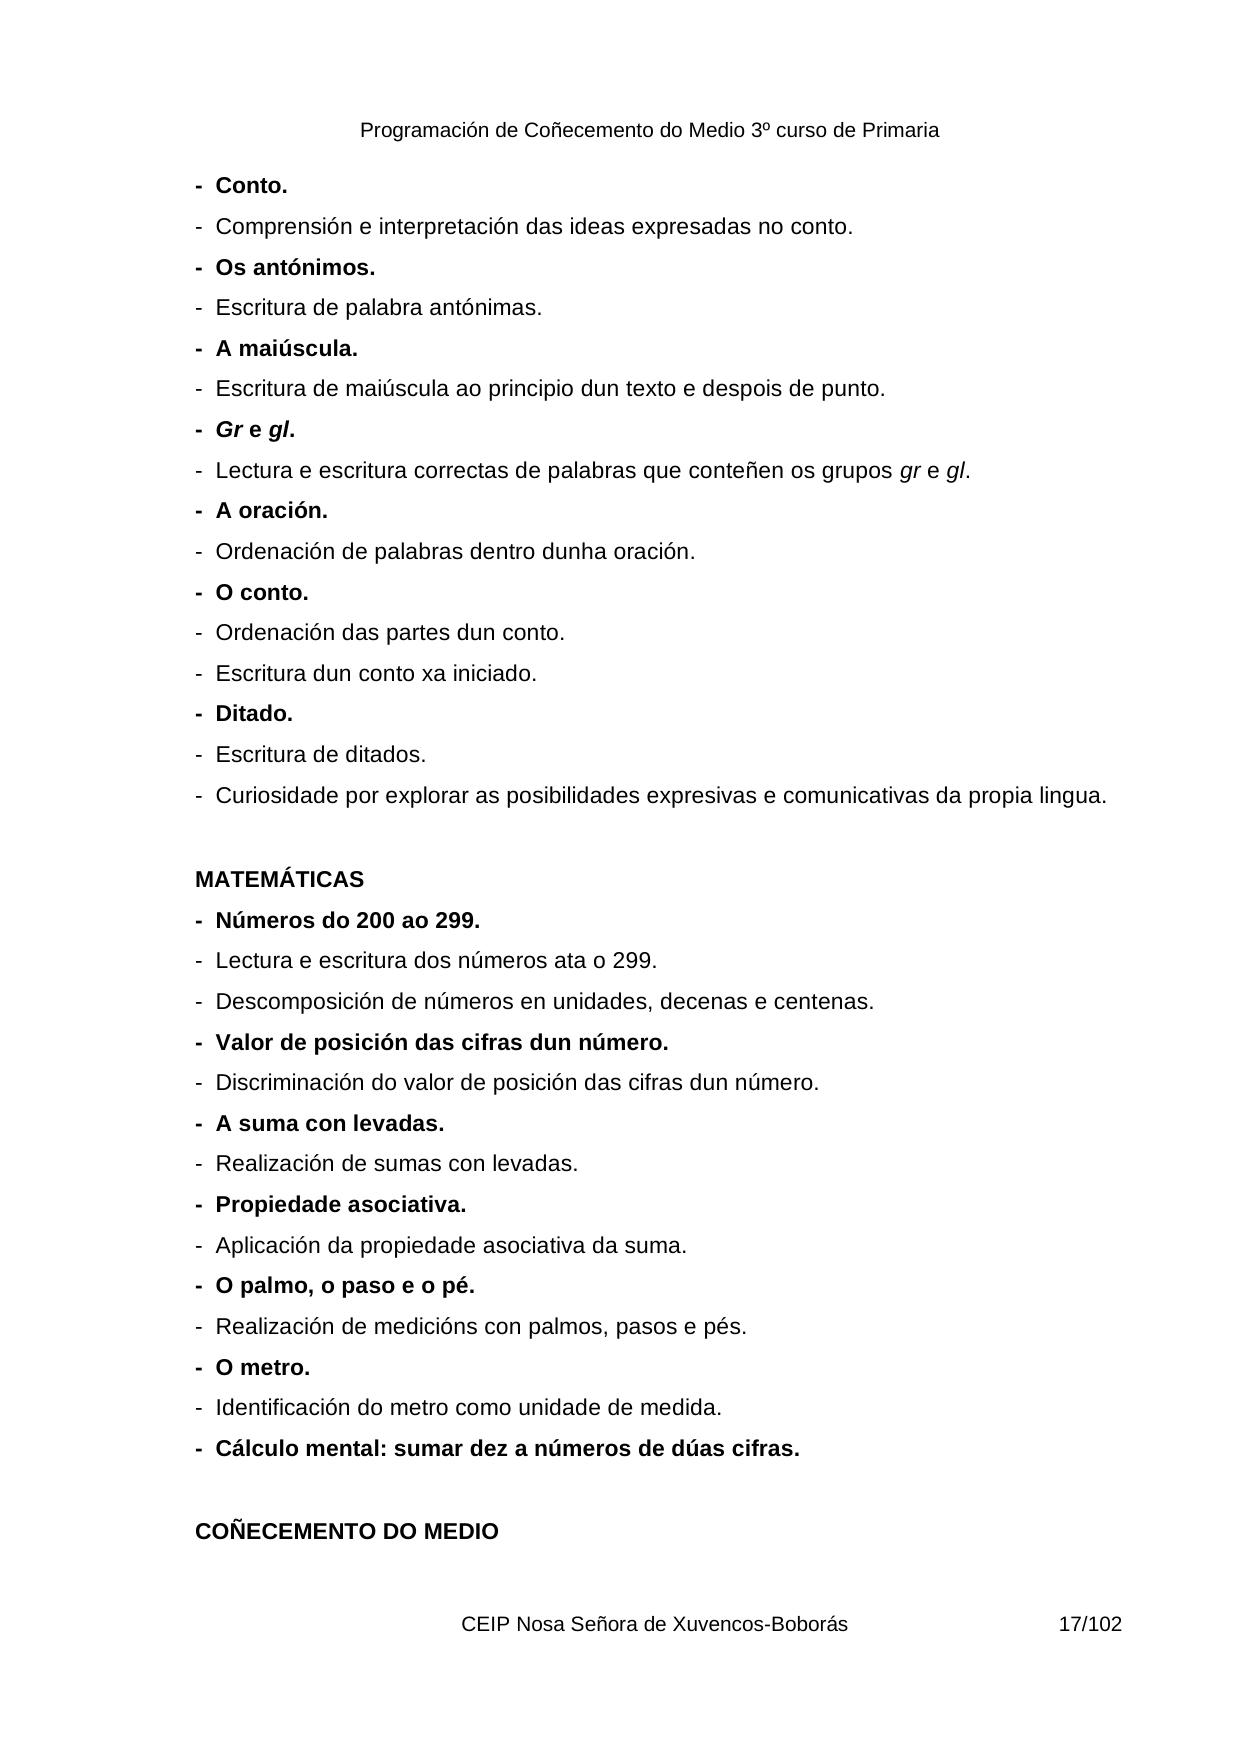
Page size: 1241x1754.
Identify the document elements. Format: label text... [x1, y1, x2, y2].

text - Conto. [177, 172, 1122, 199]
text - A maiúscula. [177, 334, 1122, 361]
text - Comprensión e interpretación das ideas expresadas no conto. [177, 212, 1122, 239]
text - Os antónimos. [177, 253, 1122, 280]
text - Realización de sumas con levadas. [177, 1150, 1122, 1177]
text - Descomposición de números en unidades, decenas e centenas. [177, 987, 1122, 1014]
text - Cálculo mental: sumar dez a números de dúas cifras. [177, 1434, 1122, 1461]
text - Discriminación do valor de posición das cifras dun número. [177, 1068, 1122, 1096]
text - Escritura de maiúscula ao principio dun texto e despois de punto. [177, 375, 1122, 402]
text COÑECEMENTO DO MEDIO [177, 1515, 1122, 1544]
text - O conto. [177, 578, 1122, 605]
text - O palmo, o paso e o pé. [177, 1272, 1122, 1299]
text - Lectura e escritura correctas de palabras que conteñen os grupos gr e gl. [177, 456, 1122, 483]
text - Números do 200 ao 299. [177, 906, 1122, 933]
text MATEMÁTICAS [177, 864, 1122, 892]
text - Ordenación das partes dun conto. [177, 618, 1122, 646]
text - Ditado. [177, 700, 1122, 727]
text - Escritura de palabra antónimas. [177, 293, 1122, 321]
text - Gr e gl. [177, 415, 1122, 442]
text - Escritura de ditados. [177, 740, 1122, 767]
text - Ordenación de palabras dentro dunha oración. [177, 537, 1122, 564]
text - Aplicación da propiedade asociativa da suma. [177, 1231, 1122, 1258]
text - Lectura e escritura dos números ata o 299. [177, 947, 1122, 974]
text - Valor de posición das cifras dun número. [177, 1028, 1122, 1055]
text - Curiosidade por explorar as posibilidades expresivas e comunicativas da propia lingua. [177, 781, 1122, 808]
text - Escritura dun conto xa iniciado. [177, 659, 1122, 686]
text - Identificación do metro como unidade de medida. [177, 1393, 1122, 1421]
text - A suma con levadas. [177, 1109, 1122, 1136]
text - Propiedade asociativa. [177, 1190, 1122, 1217]
text - O metro. [177, 1353, 1122, 1380]
text - Realización de medicións con palmos, pasos e pés. [177, 1312, 1122, 1339]
text - A oración. [177, 497, 1122, 524]
